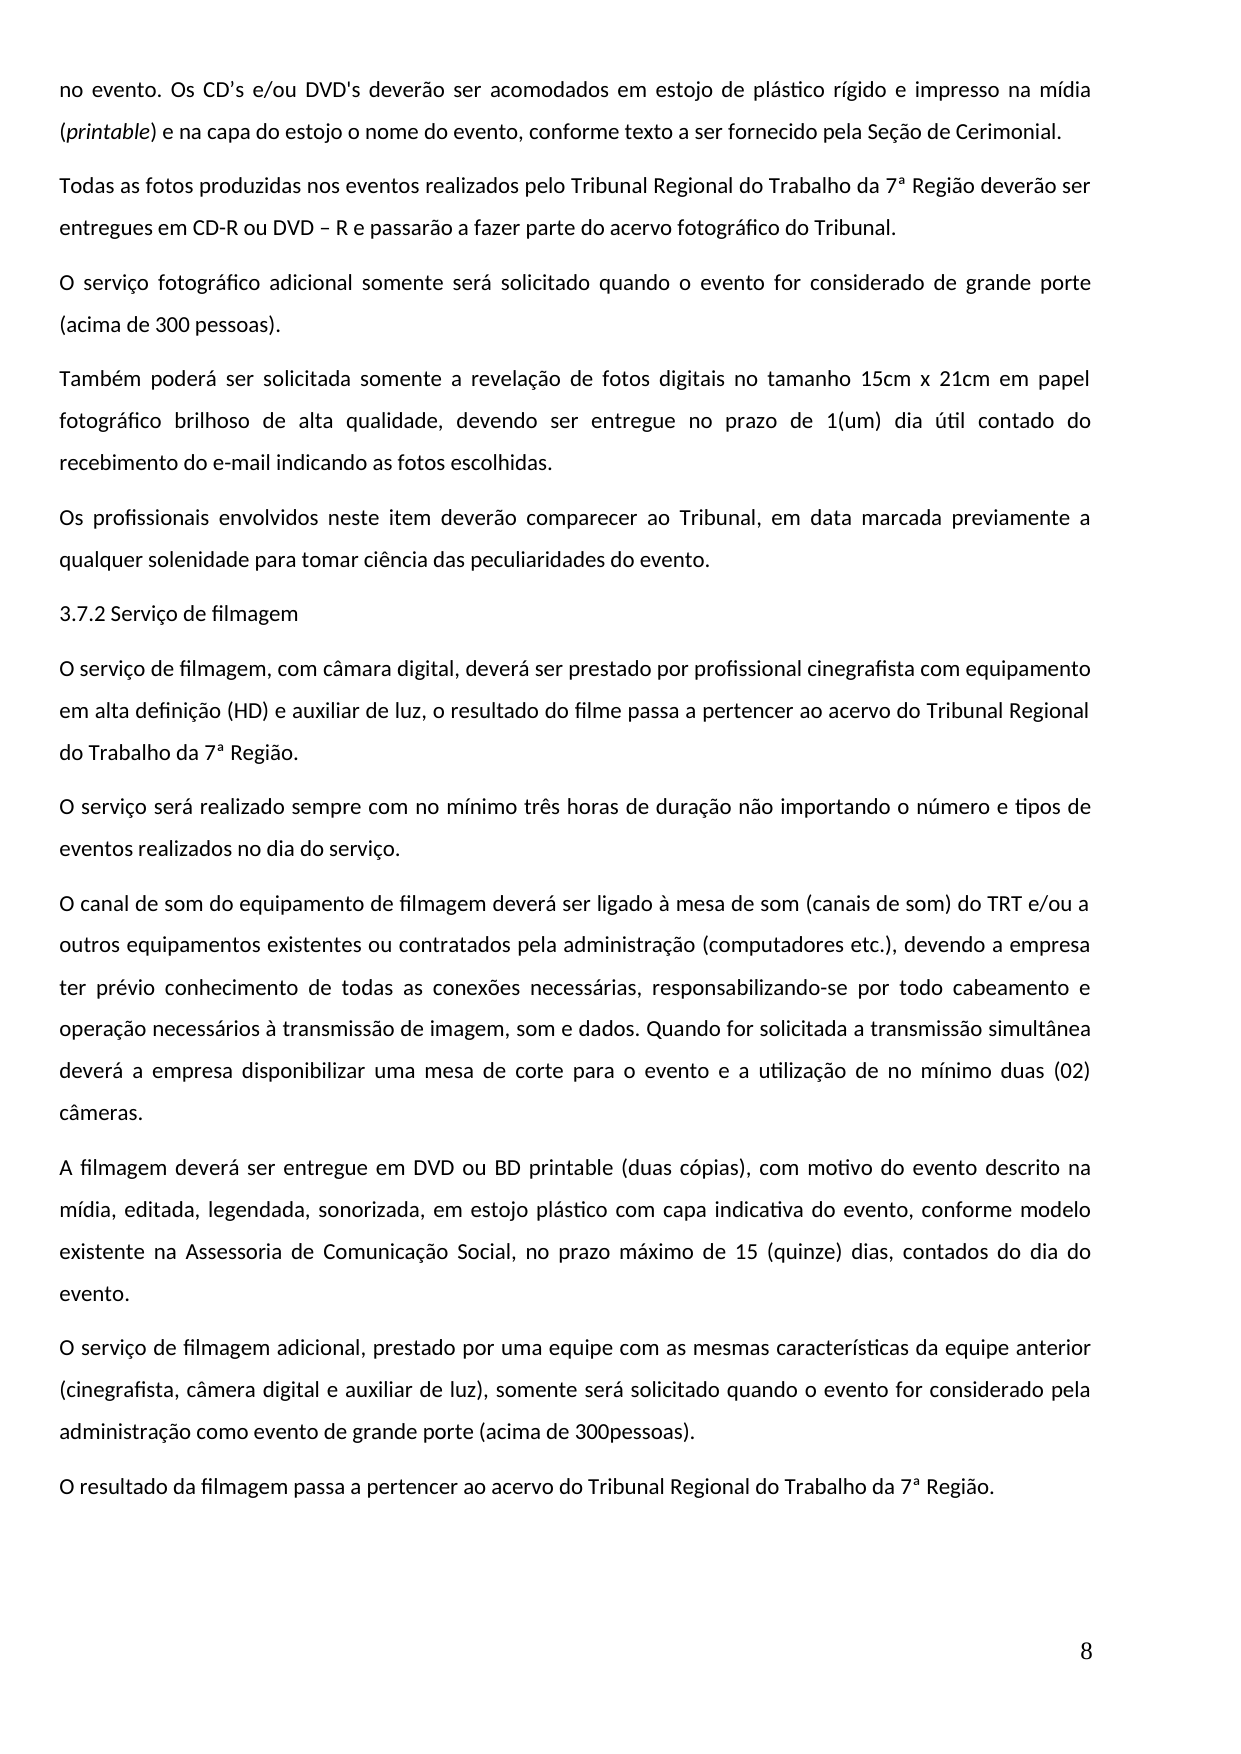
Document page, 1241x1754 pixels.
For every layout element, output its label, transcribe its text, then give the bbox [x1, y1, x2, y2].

text O serviço de filmagem adicional, prestado por uma equipe com as mesmas características da equipe anterior (cinegrafista, câmera digital e auxiliar de luz), somente será solicitado quando o evento for considerado pela administração como evento de grande porte (acima de 300pessoas). [59, 1333, 1093, 1445]
text O serviço de filmagem, com câmara digital, deverá ser prestado por profissional cinegrafista com equipamento em alta definição (HD) e auxiliar de luz, o resultado do filme passa a pertencer ao acervo do Tribunal Regional do Trabalho da 7ª Região. [59, 654, 1093, 766]
text 3.7.2 Serviço de filmagem [59, 599, 1093, 627]
text Também poderá ser solicitada somente a revelação de fotos digitais no tamanho 15cm x 21cm em papel fotográfico brilhoso de alta qualidade, devendo ser entregue no prazo de 1(um) dia útil contado do recebimento do e-mail indicando as fotos escolhidas. [59, 364, 1093, 476]
text Todas as fotos produzidas nos eventos realizados pelo Tribunal Regional do Trabalho da 7ª Região deverão ser entregues em CD-R ou DVD – R e passarão a fazer parte do acervo fotográfico do Tribunal. [59, 171, 1093, 241]
text no evento. Os CD’s e/ou DVD's deverão ser acomodados em estojo de plástico rígido e impresso na mídia (printable) e na capa do estojo o nome do evento, conforme texto a ser fornecido pela Seção de Cerimonial. [59, 75, 1093, 145]
text O resultado da filmagem passa a pertencer ao acervo do Tribunal Regional do Trabalho da 7ª Região. [59, 1472, 1093, 1500]
text O canal de som do equipamento de filmagem deverá ser ligado à mesa de som (canais de som) do TRT e/ou a outros equipamentos existentes ou contratados pela administração (computadores etc.), devendo a empresa ter prévio conhecimento de todas as conexões necessárias, responsabilizando-se por todo cabeamento e operação necessários à transmissão de imagem, som e dados. Quando for solicitada a transmissão simultânea deverá a empresa disponibilizar uma mesa de corte para o evento e a utilização de no mínimo duas (02) câmeras. [59, 889, 1093, 1127]
text O serviço será realizado sempre com no mínimo três horas de duração não importando o número e tipos de eventos realizados no dia do serviço. [59, 792, 1093, 862]
text A filmagem deverá ser entregue em DVD ou BD printable (duas cópias), com motivo do evento descrito na mídia, editada, legendada, sonorizada, em estojo plástico com capa indicativa do evento, conforme modelo existente na Assessoria de Comunicação Social, no prazo máximo de 15 (quinze) dias, contados do dia do evento. [59, 1153, 1093, 1307]
text O serviço fotográfico adicional somente será solicitado quando o evento for considerado de grande porte (acima de 300 pessoas). [59, 268, 1093, 338]
text Os profissionais envolvidos neste item deverão comparecer ao Tribunal, em data marcada previamente a qualquer solenidade para tomar ciência das peculiaridades do evento. [59, 503, 1093, 573]
